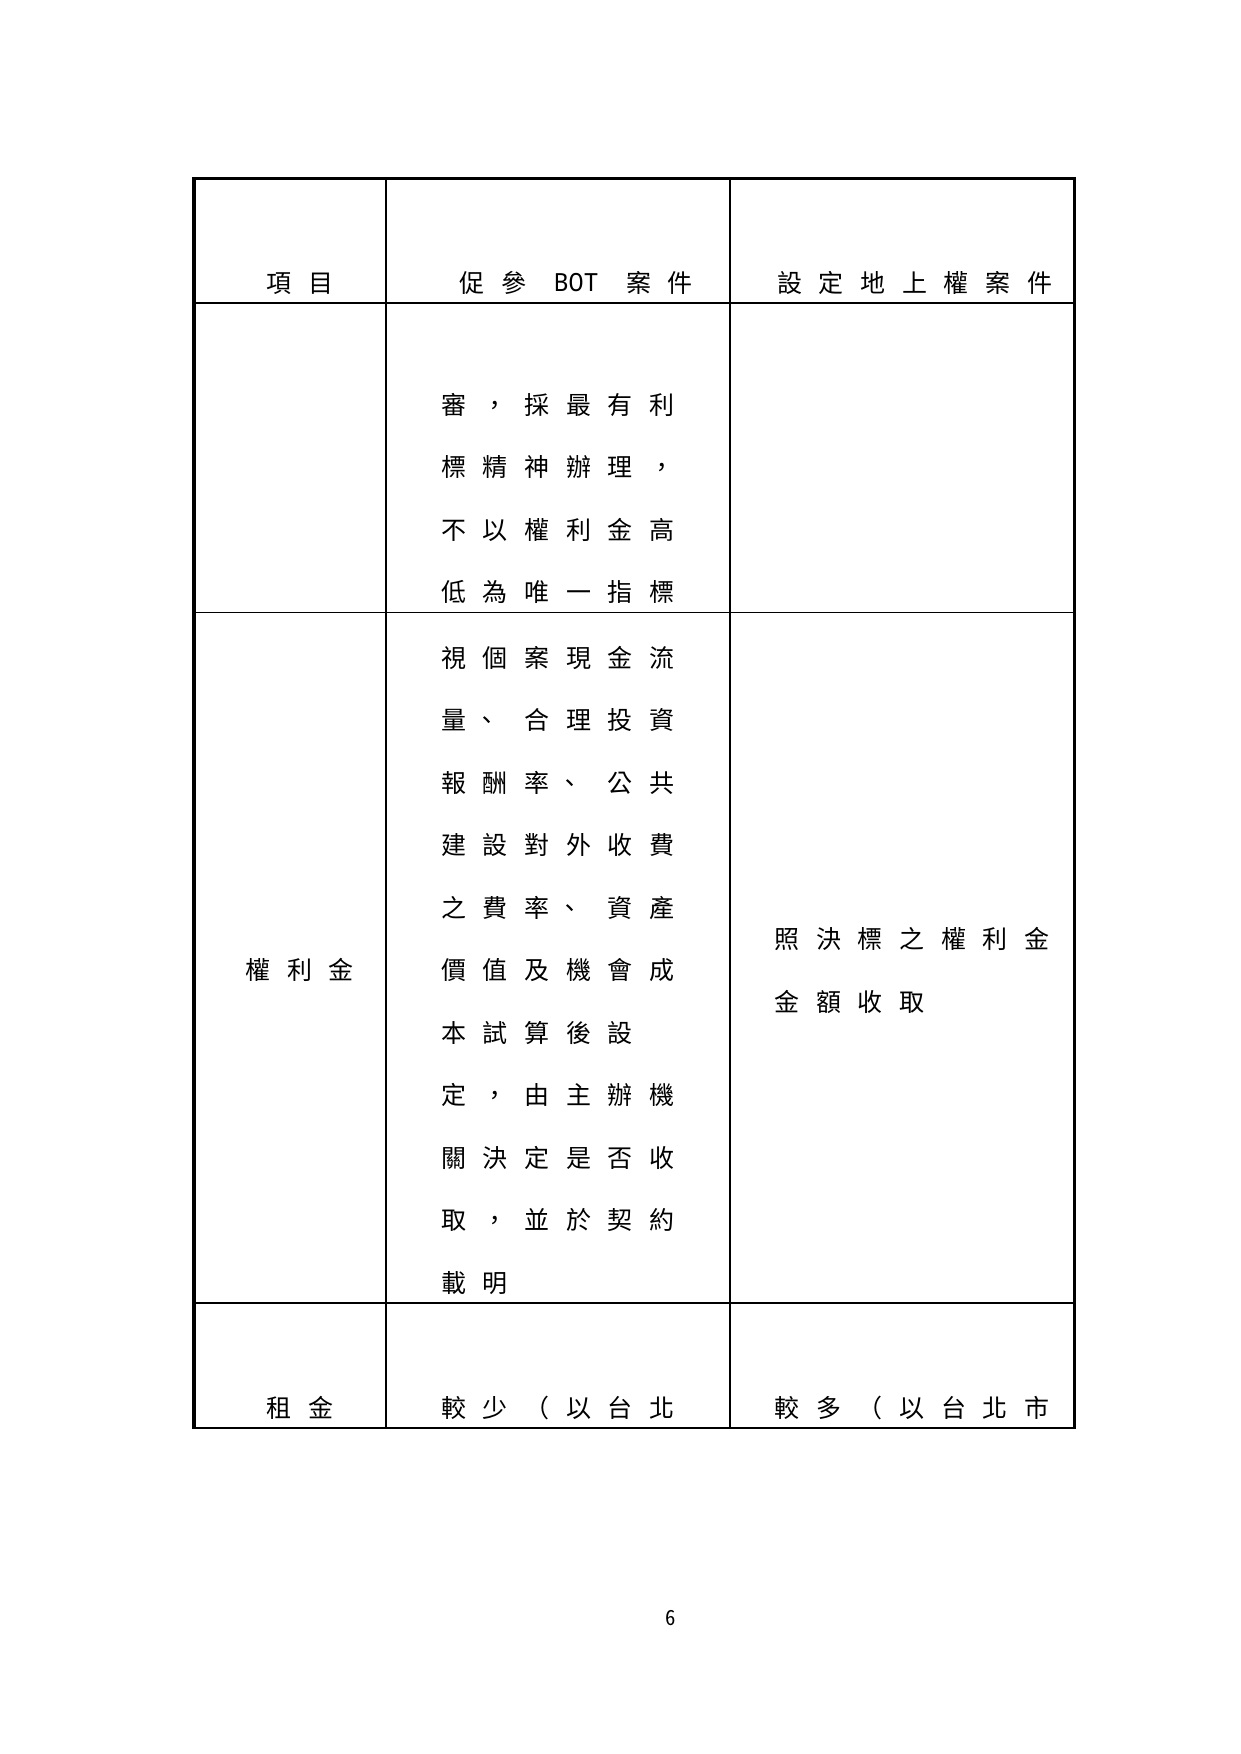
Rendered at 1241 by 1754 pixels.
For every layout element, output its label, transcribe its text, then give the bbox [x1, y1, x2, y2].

table_cell 審，採最有利標精神辦理，不以權利金高低為唯一指標 [387, 304, 729, 612]
table_cell 租金 [196, 1304, 385, 1427]
table_cell 權利金 [196, 613, 385, 1302]
table_cell [196, 304, 385, 612]
table_cell 較多（以台北市 [731, 1304, 1073, 1427]
table_header 項目 [196, 180, 385, 302]
table_cell 視個案現金流量、合理投資報酬率、公共建設對外收費之費率、資產價值及機會成本試算後設定，由主辦機關決定是否收取，並於契約載明 [387, 613, 729, 1302]
table_header 促參BOT案件 [387, 180, 729, 302]
table_cell 較少（以台北 [387, 1304, 729, 1427]
table_cell 照決標之權利金金額收取 [731, 613, 1073, 1302]
table_header 設定地上權案件 [731, 180, 1073, 302]
table_cell [731, 304, 1073, 612]
